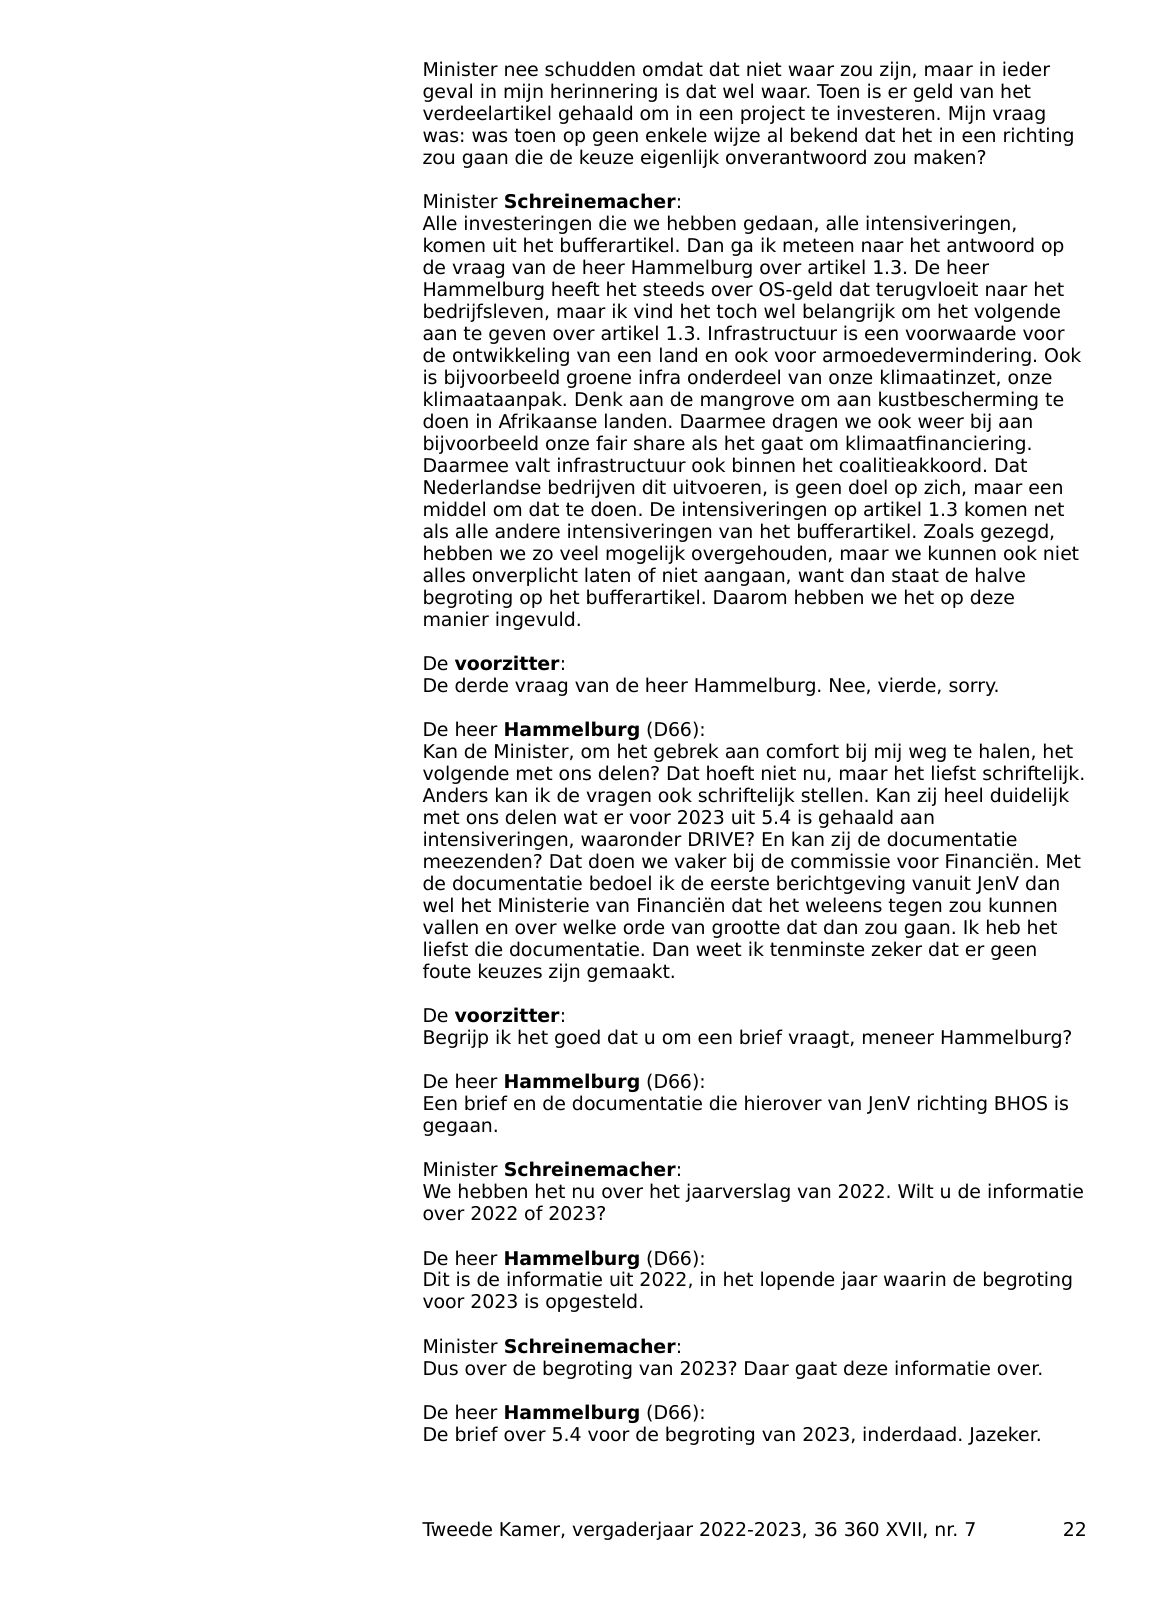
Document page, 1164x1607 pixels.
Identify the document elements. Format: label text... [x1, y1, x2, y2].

text Dus over de begroting van 2023? Daar gaat deze informatie over. [422, 1357, 1087, 1379]
text De heer Hammelburg (D66): [422, 719, 1087, 741]
text De heer Hammelburg (D66): [422, 1247, 1087, 1269]
text We hebben het nu over het jaarverslag van 2022. Wilt u de informatie over 2022 of 2023? [422, 1181, 1087, 1225]
text De voorzitter: [422, 1005, 1087, 1027]
text Kan de Minister, om het gebrek aan comfort bij mij weg te halen, het volgende met ons delen? Dat hoeft niet nu, maar het liefst schriftelijk. Anders kan ik de vragen ook schriftelijk stellen. Kan zij heel duidelijk met ons delen wat er voor 2023 uit 5.4 is gehaald aan intensiveringen, waaronder DRIVE? En kan zij de documentatie meezenden? Dat doen we vaker bij de commissie voor Financiën. Met de documentatie bedoel ik de eerste berichtgeving vanuit JenV dan wel het Ministerie van Financiën dat het weleens tegen zou kunnen vallen en over welke orde van grootte dat dan zou gaan. Ik heb het liefst die documentatie. Dan weet ik tenminste zeker dat er geen foute keuzes zijn gemaakt. [422, 741, 1087, 983]
text Begrijp ik het goed dat u om een brief vraagt, meneer Hammelburg? [422, 1027, 1087, 1049]
text Minister Schreinemacher: [422, 1336, 1087, 1357]
text De heer Hammelburg (D66): [422, 1071, 1087, 1093]
text De derde vraag van de heer Hammelburg. Nee, vierde, sorry. [422, 675, 1087, 697]
text Minister Schreinemacher: [422, 191, 1087, 213]
text Een brief en de documentatie die hierover van JenV richting BHOS is gegaan. [422, 1093, 1087, 1137]
text Minister Schreinemacher: [422, 1159, 1087, 1181]
text Minister nee schudden omdat dat niet waar zou zijn, maar in ieder geval in mijn herinnering is dat wel waar. Toen is er geld van het verdeelartikel gehaald om in een project te investeren. Mijn vraag was: was toen op geen enkele wijze al bekend dat het in een richting zou gaan die de keuze eigenlijk onverantwoord zou maken? [422, 59, 1087, 169]
text Dit is de informatie uit 2022, in het lopende jaar waarin de begroting voor 2023 is opgesteld. [422, 1269, 1087, 1313]
text Alle investeringen die we hebben gedaan, alle intensiveringen, komen uit het bufferartikel. Dan ga ik meteen naar het antwoord op de vraag van de heer Hammelburg over artikel 1.3. De heer Hammelburg heeft het steeds over OS-geld dat terugvloeit naar het bedrijfsleven, maar ik vind het toch wel belangrijk om het volgende aan te geven over artikel 1.3. Infrastructuur is een voorwaarde voor de ontwikkeling van een land en ook voor armoedevermindering. Ook is bijvoorbeeld groene infra onderdeel van onze klimaatinzet, onze klimaataanpak. Denk aan de mangrove om aan kustbescherming te doen in Afrikaanse landen. Daarmee dragen we ook weer bij aan bijvoorbeeld onze fair share als het gaat om klimaatfinanciering. Daarmee valt infrastructuur ook binnen het coalitieakkoord. Dat Nederlandse bedrijven dit uitvoeren, is geen doel op zich, maar een middel om dat te doen. De intensiveringen op artikel 1.3 komen net als alle andere intensiveringen van het bufferartikel. Zoals gezegd, hebben we zo veel mogelijk overgehouden, maar we kunnen ook niet alles onverplicht laten of niet aangaan, want dan staat de halve begroting op het bufferartikel. Daarom hebben we het op deze manier ingevuld. [422, 213, 1087, 631]
text De brief over 5.4 voor de begroting van 2023, inderdaad. Jazeker. [422, 1424, 1087, 1446]
text De voorzitter: [422, 653, 1087, 675]
text De heer Hammelburg (D66): [422, 1402, 1087, 1424]
